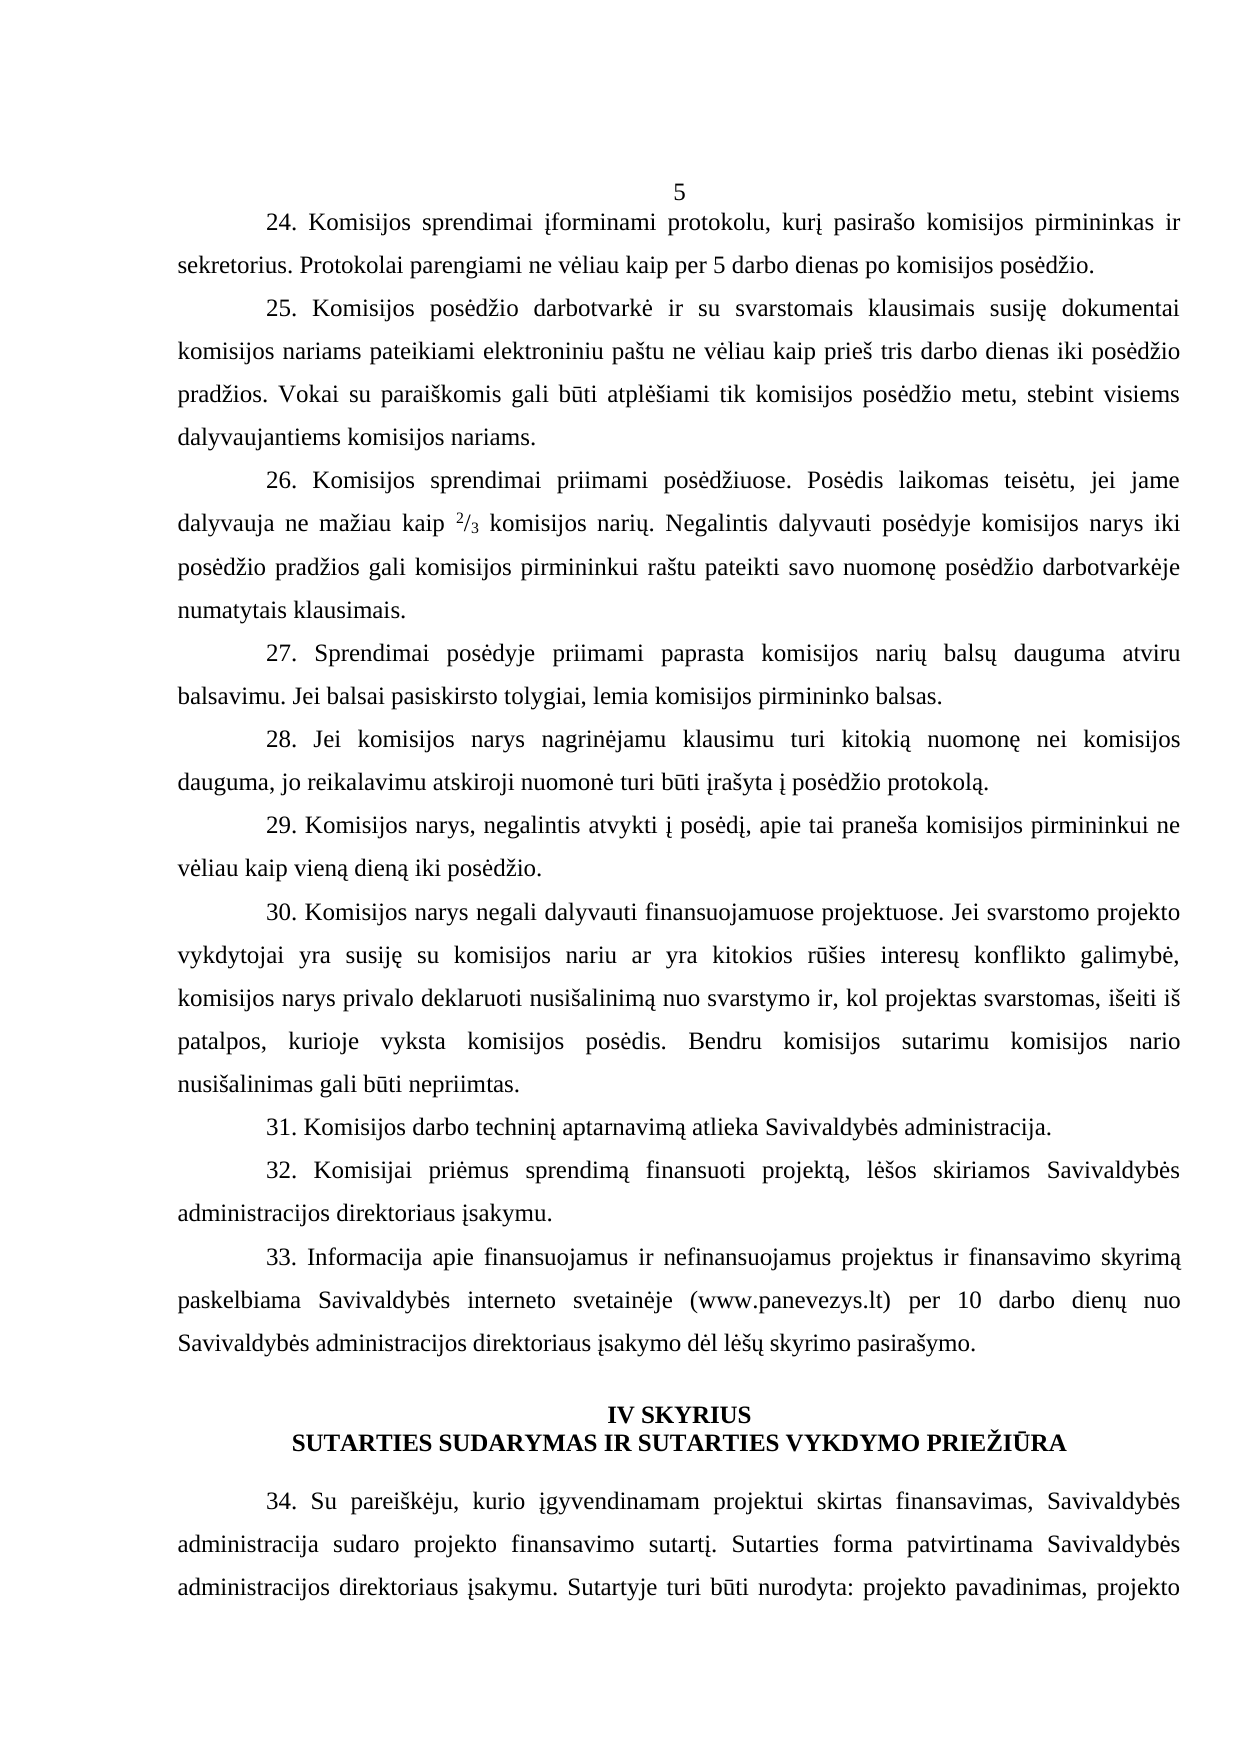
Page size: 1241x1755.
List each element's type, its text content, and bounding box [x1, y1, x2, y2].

text 25. Komisijos posėdžio darbotvarkė ir su svarstomais klausimais susiję dokumentai komisijos nariams pateikiami elektroniniu paštu ne vėliau kaip prieš tris darbo dienas iki posėdžio pradžios. Vokai su paraiškomis gali būti atplėšiami tik komisijos posėdžio metu, stebint visiems dalyvaujantiems komisijos nariams. [177, 293, 1181, 451]
text 24. Komisijos sprendimai įforminami protokolu, kurį pasirašo komisijos pirmininkas ir sekretorius. Protokolai parengiami ne vėliau kaip per 5 darbo dienas po komisijos posėdžio. [177, 207, 1181, 278]
text 32. Komisijai priėmus sprendimą finansuoti projektą, lėšos skiriamos Savivaldybės administracijos direktoriaus įsakymu. [177, 1155, 1181, 1227]
text 29. Komisijos narys, negalintis atvykti į posėdį, apie tai praneša komisijos pirmininkui ne vėliau kaip vieną dieną iki posėdžio. [177, 810, 1181, 882]
text 34. Su pareiškėju, kurio įgyvendinamam projektui skirtas finansavimas, Savivaldybės administracija sudaro projekto finansavimo sutartį. Sutarties forma patvirtinama Savivaldybės administracijos direktoriaus įsakymu. Sutartyje turi būti nurodyta: projekto pavadinimas, projekto [177, 1486, 1181, 1601]
text 28. Jei komisijos narys nagrinėjamu klausimu turi kitokią nuomonę nei komisijos dauguma, jo reikalavimu atskiroji nuomonė turi būti įrašyta į posėdžio protokolą. [177, 724, 1181, 796]
text IV SKYRIUS [177, 1400, 1181, 1428]
text 30. Komisijos narys negali dalyvauti finansuojamuose projektuose. Jei svarstomo projekto vykdytojai yra susiję su komisijos nariu ar yra kitokios rūšies interesų konflikto galimybė, komisijos narys privalo deklaruoti nusišalinimą nuo svarstymo ir, kol projektas svarstomas, išeiti iš patalpos, kurioje vyksta komisijos posėdis. Bendru komisijos sutarimu komisijos nario nusišalinimas gali būti nepriimtas. [177, 897, 1181, 1098]
text 31. Komisijos darbo techninį aptarnavimą atlieka Savivaldybės administracija. [177, 1112, 1181, 1141]
text SUTARTIES SUDARYMAS IR SUTARTIES VYKDYMO PRIEŽIŪRA [177, 1428, 1181, 1457]
text 26. Komisijos sprendimai priimami posėdžiuose. Posėdis laikomas teisėtu, jei jame dalyvauja ne mažiau kaip 2/3 komisijos narių. Negalintis dalyvauti posėdyje komisijos narys iki posėdžio pradžios gali komisijos pirmininkui raštu pateikti savo nuomonę posėdžio darbotvarkėje numatytais klausimais. [177, 465, 1181, 623]
text 33. Informacija apie finansuojamus ir nefinansuojamus projektus ir finansavimo skyrimą paskelbiama Savivaldybės interneto svetainėje (www.panevezys.lt) per 10 darbo dienų nuo Savivaldybės administracijos direktoriaus įsakymo dėl lėšų skyrimo pasirašymo. [177, 1242, 1181, 1357]
text 27. Sprendimai posėdyje priimami paprasta komisijos narių balsų dauguma atviru balsavimu. Jei balsai pasiskirsto tolygiai, lemia komisijos pirmininko balsas. [177, 638, 1181, 710]
